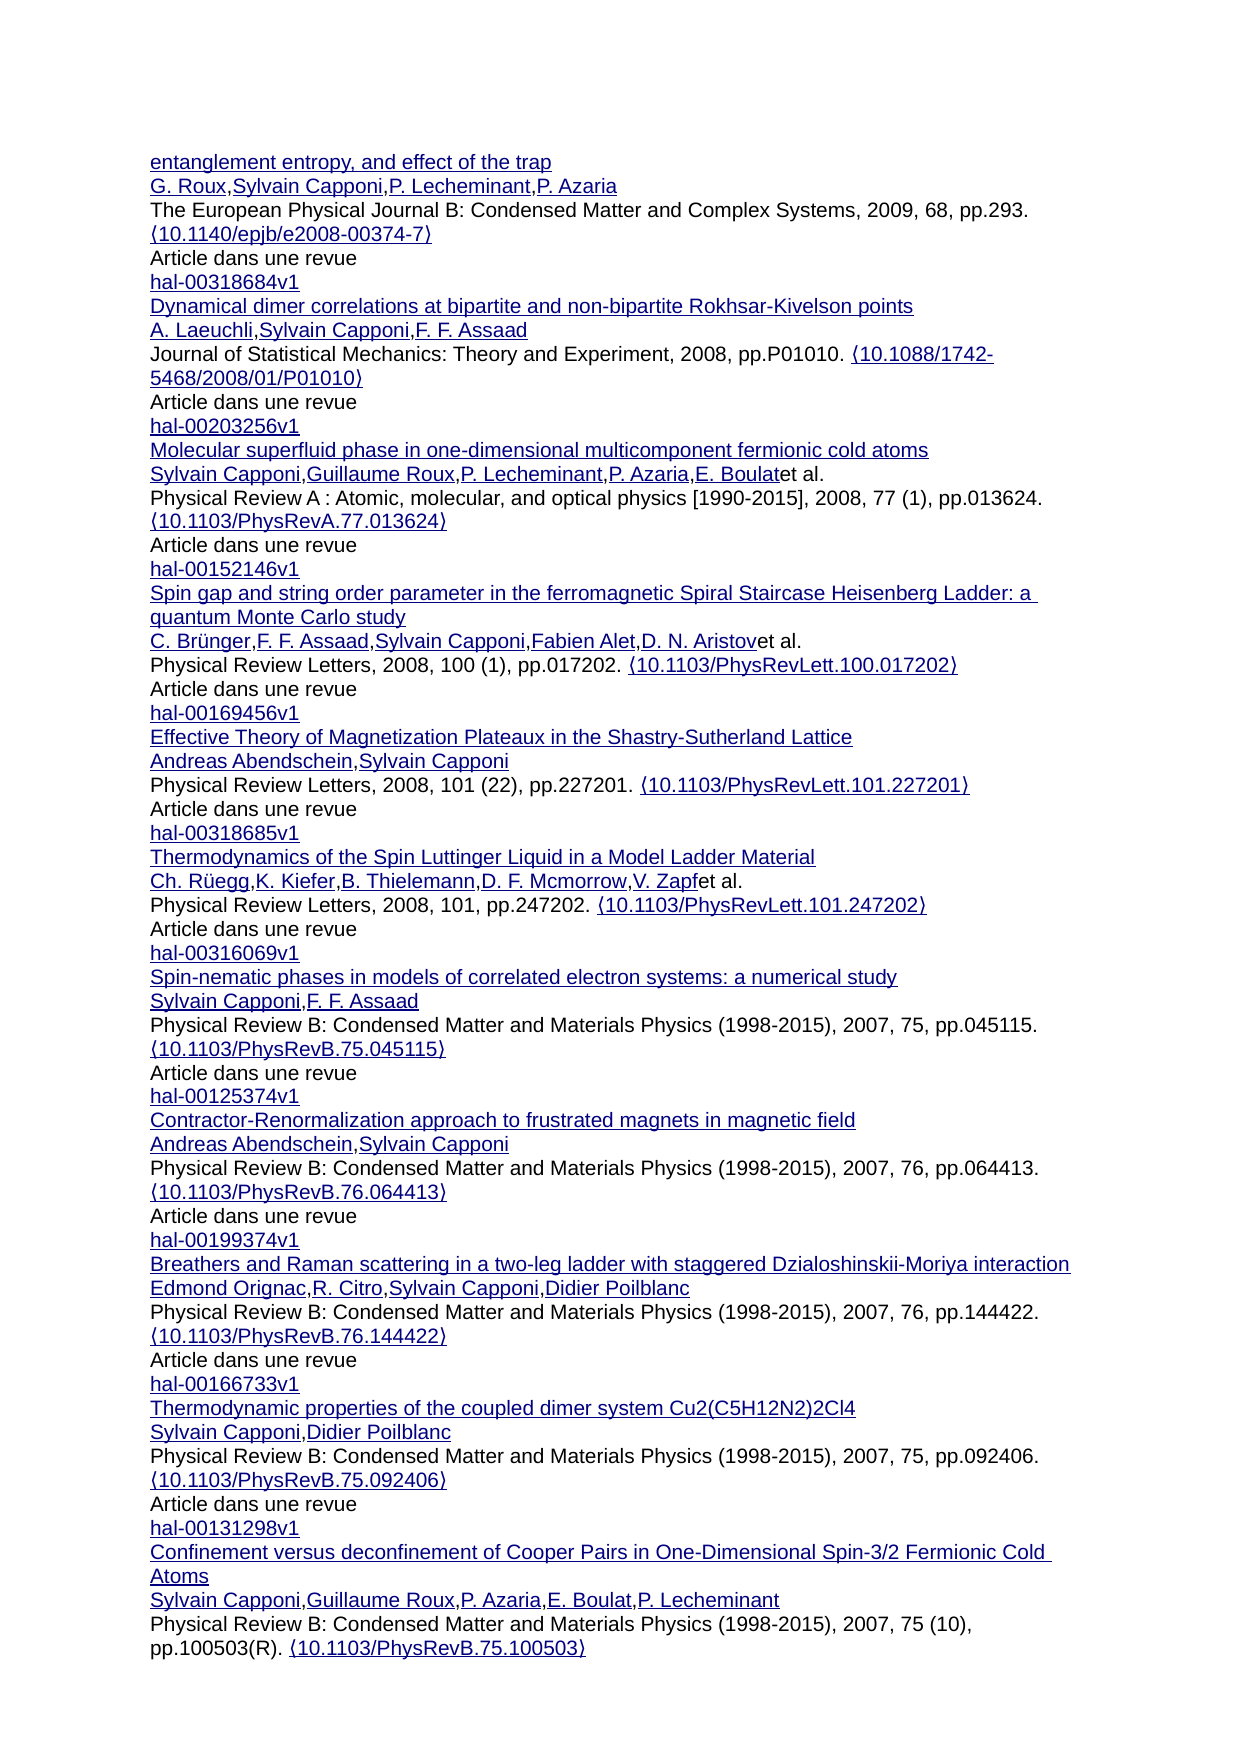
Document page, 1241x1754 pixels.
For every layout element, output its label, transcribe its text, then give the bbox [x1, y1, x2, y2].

table_cell Contractor-Renormalization approach to frustrated magnets in magnetic field Andreas Abendschein,Sylvain Capponi Physical Review B: Condensed Matter and Materials Physics (1998-2015), 2007, 76, pp.064413. ⟨10.1103/PhysRevB.76.064413⟩ Article dans une revue hal-00199374v1 [150, 1108, 1090, 1252]
table_cell entanglement entropy, and effect of the trap G. Roux,Sylvain Capponi,P. Lecheminant,P. Azaria The European Physical Journal B: Condensed Matter and Complex Systems, 2009, 68, pp.293. ⟨10.1140/epjb/e2008-00374-7⟩ Article dans une revue hal-00318684v1 [150, 150, 1090, 294]
table_cell Effective Theory of Magnetization Plateaux in the Shastry-Sutherland Lattice Andreas Abendschein,Sylvain Capponi Physical Review Letters, 2008, 101 (22), pp.227201. ⟨10.1103/PhysRevLett.101.227201⟩ Article dans une revue hal-00318685v1 [150, 725, 1090, 845]
table_cell Thermodynamics of the Spin Luttinger Liquid in a Model Ladder Material Ch. Rüegg,K. Kiefer,B. Thielemann,D. F. Mcmorrow,V. Zapfet al. Physical Review Letters, 2008, 101, pp.247202. ⟨10.1103/PhysRevLett.101.247202⟩ Article dans une revue hal-00316069v1 [150, 845, 1090, 964]
table_cell Molecular superfluid phase in one-dimensional multicomponent fermionic cold atoms Sylvain Capponi,Guillaume Roux,P. Lecheminant,P. Azaria,E. Boulatet al. Physical Review A : Atomic, molecular, and optical physics [1990-2015], 2008, 77 (1), pp.013624. ⟨10.1103/PhysRevA.77.013624⟩ Article dans une revue hal-00152146v1 [150, 438, 1090, 581]
table_cell Thermodynamic properties of the coupled dimer system Cu2(C5H12N2)2Cl4 Sylvain Capponi,Didier Poilblanc Physical Review B: Condensed Matter and Materials Physics (1998-2015), 2007, 75, pp.092406. ⟨10.1103/PhysRevB.75.092406⟩ Article dans une revue hal-00131298v1 [150, 1396, 1090, 1539]
table_cell Dynamical dimer correlations at bipartite and non-bipartite Rokhsar-Kivelson points A. Laeuchli,Sylvain Capponi,F. F. Assaad Journal of Statistical Mechanics: Theory and Experiment, 2008, pp.P01010. ⟨10.1088/1742-5468/2008/01/P01010⟩ Article dans une revue hal-00203256v1 [150, 294, 1090, 437]
table_cell Confinement versus deconfinement of Cooper Pairs in One-Dimensional Spin-3/2 Fermionic Cold Atoms Sylvain Capponi,Guillaume Roux,P. Azaria,E. Boulat,P. Lecheminant Physical Review B: Condensed Matter and Materials Physics (1998-2015), 2007, 75 (10), pp.100503(R). ⟨10.1103/PhysRevB.75.100503⟩ [150, 1540, 1090, 1659]
table_cell Spin gap and string order parameter in the ferromagnetic Spiral Staircase Heisenberg Ladder: a quantum Monte Carlo study C. Brünger,F. F. Assaad,Sylvain Capponi,Fabien Alet,D. N. Aristovet al. Physical Review Letters, 2008, 100 (1), pp.017202. ⟨10.1103/PhysRevLett.100.017202⟩ Article dans une revue hal-00169456v1 [150, 581, 1090, 725]
table_cell Spin-nematic phases in models of correlated electron systems: a numerical study Sylvain Capponi,F. F. Assaad Physical Review B: Condensed Matter and Materials Physics (1998-2015), 2007, 75, pp.045115. ⟨10.1103/PhysRevB.75.045115⟩ Article dans une revue hal-00125374v1 [150, 965, 1090, 1108]
table_cell Breathers and Raman scattering in a two-leg ladder with staggered Dzialoshinskii-Moriya interaction Edmond Orignac,R. Citro,Sylvain Capponi,Didier Poilblanc Physical Review B: Condensed Matter and Materials Physics (1998-2015), 2007, 76, pp.144422. ⟨10.1103/PhysRevB.76.144422⟩ Article dans une revue hal-00166733v1 [150, 1252, 1090, 1396]
